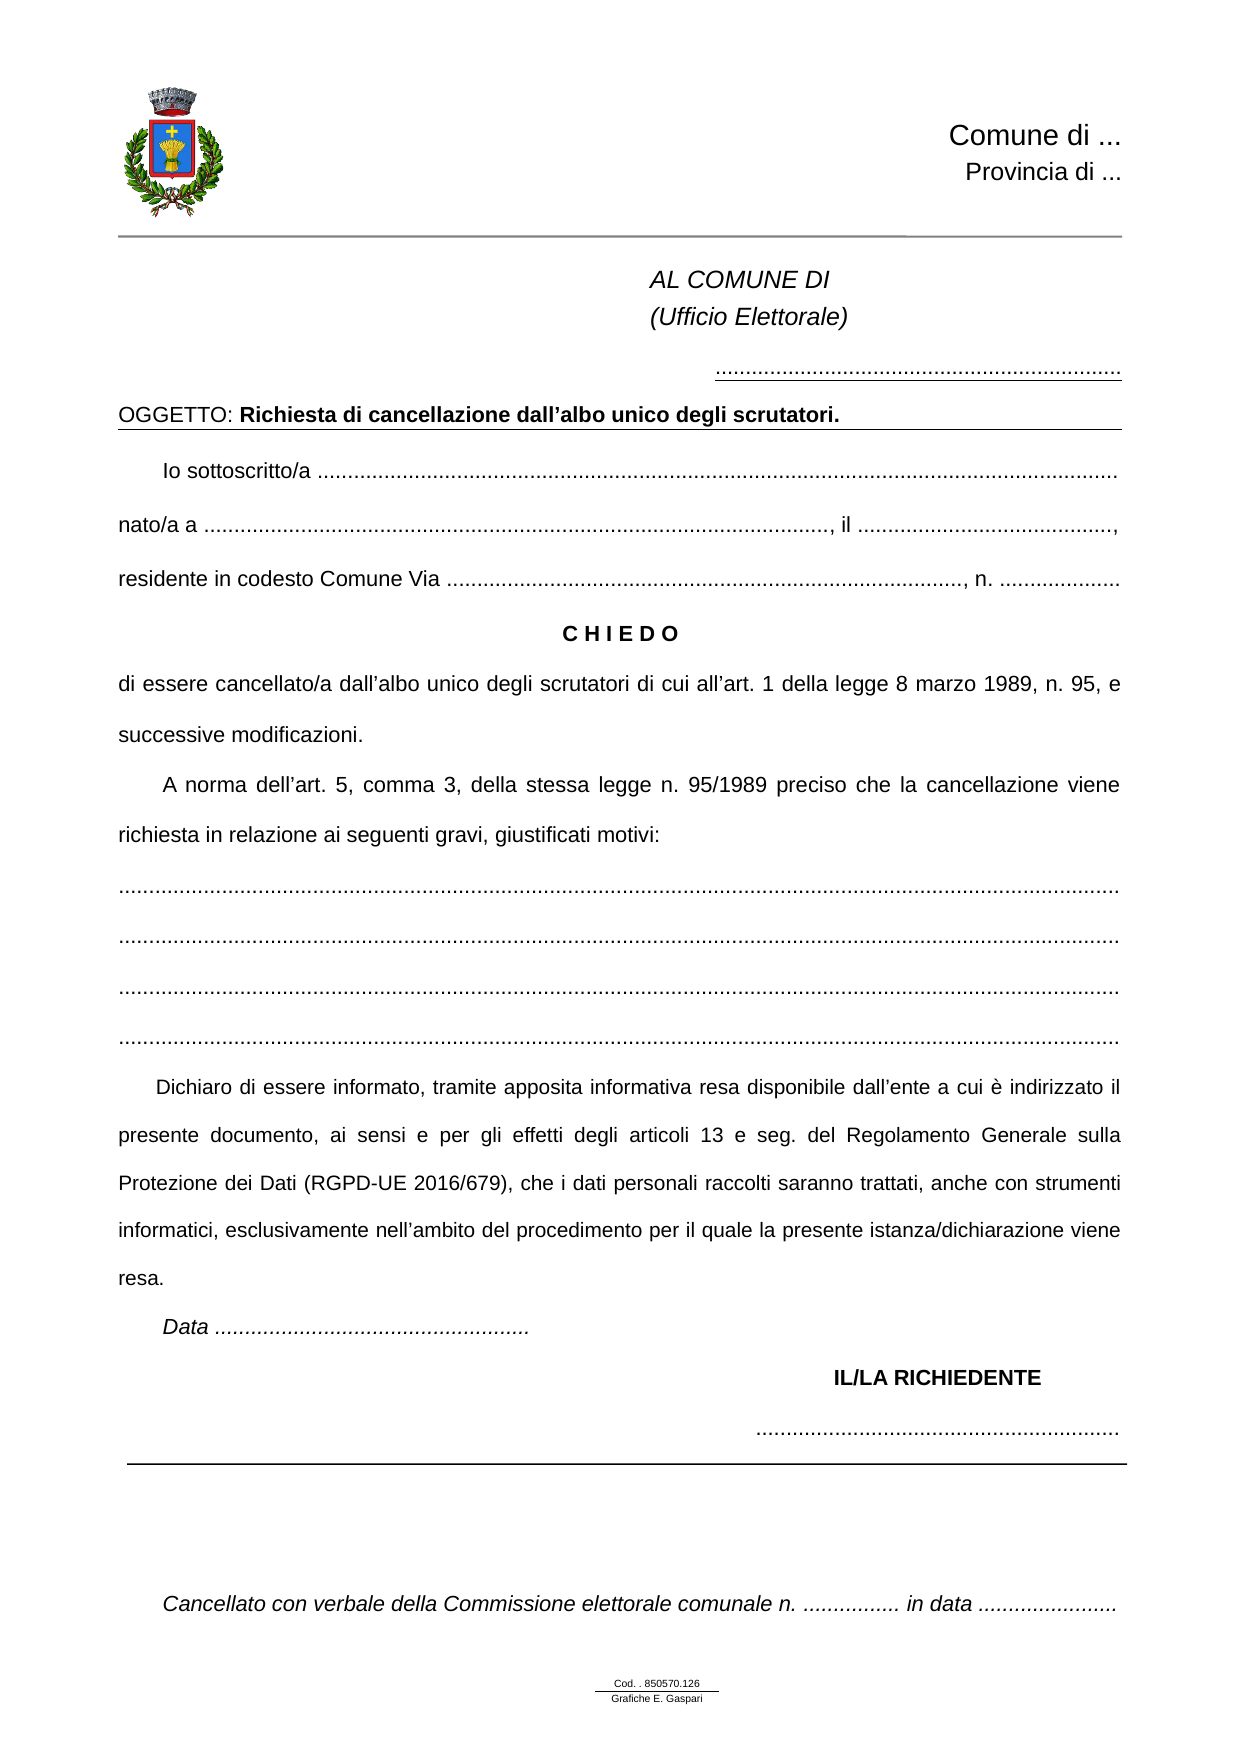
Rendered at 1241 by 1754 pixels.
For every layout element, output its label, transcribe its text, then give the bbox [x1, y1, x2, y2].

text Dichiaro di essere informato, tramite apposita informativa resa disponibile dall’ente a cui è indirizzato il presente documento, ai sensi e per gli effetti degli articoli 13 e seg. del Regolamento Generale sulla Protezione dei Dati (RGPD-UE 2016/679), che i dati personali raccolti saranno trattati, anche con strumenti informatici, esclusivamente nell’ambito del procedimento per il quale la presente istanza/dichiarazione viene resa. [118, 1074, 1122, 1290]
text ..................................................................................................................................................................... [118, 1024, 1122, 1049]
picture [122, 87, 224, 219]
text OGGETTO: Richiesta di cancellazione dall’albo unico degli scrutatori. [118, 402, 1122, 429]
text ..................................................................................................................................................................... [118, 974, 1122, 999]
text AL COMUNE DI [118, 265, 1122, 293]
text Cancellato con verbale della Commissione elettorale comunale n. ................ in data ....................... [118, 1591, 1122, 1617]
text A norma dell’art. 5, comma 3, della stessa legge n. 95/1989 preciso che la cancellazione viene richiesta in relazione ai seguenti gravi, giustificati motivi: [118, 772, 1122, 848]
text Data .................................................... [118, 1314, 1122, 1339]
text ................................................................... [715, 351, 1122, 380]
text ..................................................................................................................................................................... [118, 923, 1122, 948]
text di essere cancellato/a dall’albo unico degli scrutatori di cui all’art. 1 della legge 8 marzo 1989, n. 95, e successive modificazioni. [118, 671, 1122, 747]
text CHIEDO [118, 621, 1122, 646]
text Provincia di ... [224, 157, 1122, 185]
text Comune di ... [224, 118, 1122, 152]
text ............................................................ [709, 1415, 1122, 1440]
text Io sottoscritto/a .................................................................................................................................... nato/a a ......................................................................................................., il .........................................., residente in codesto Comune Via ....................................................................................., n. .................... [118, 455, 1122, 592]
text (Ufficio Elettorale) [118, 302, 1122, 331]
text ..................................................................................................................................................................... [118, 873, 1122, 898]
text IL/LA RICHIEDENTE [709, 1364, 1122, 1390]
